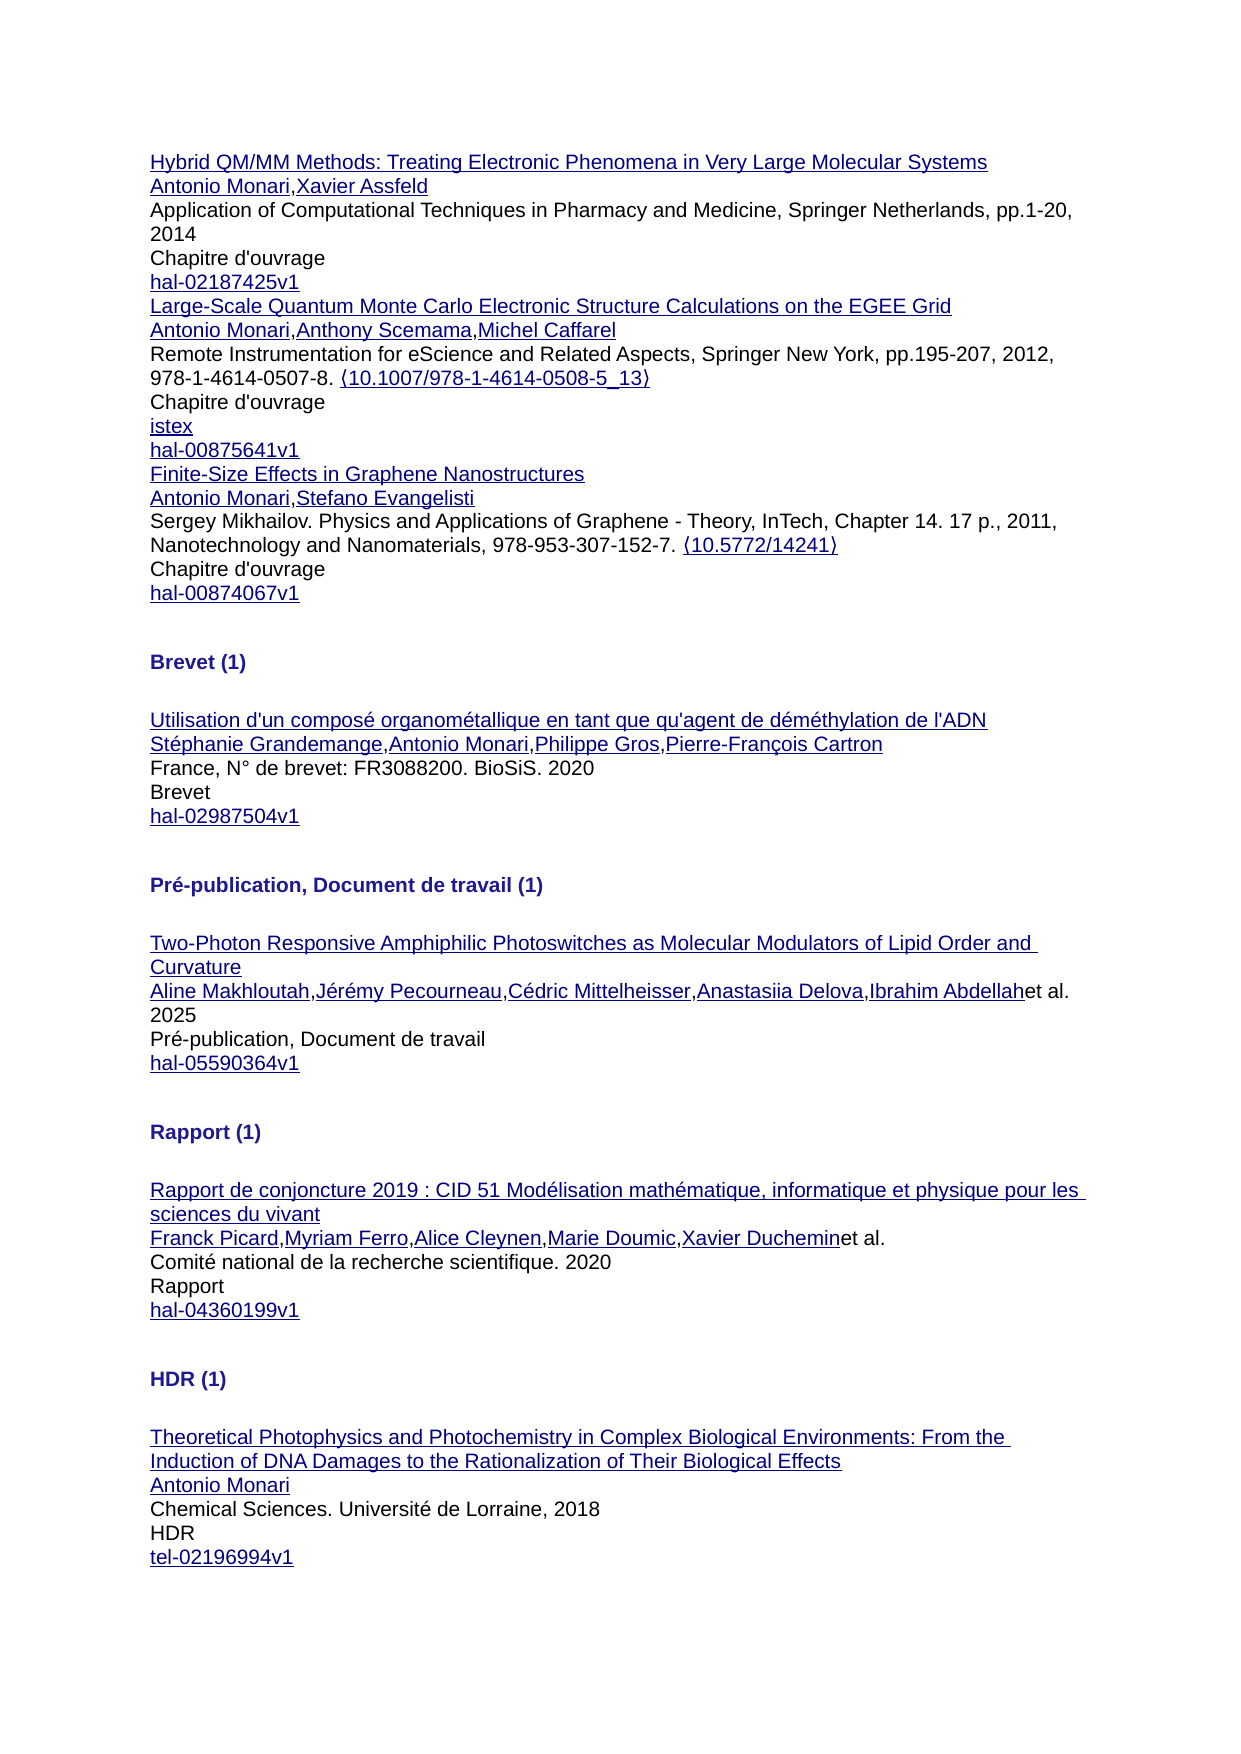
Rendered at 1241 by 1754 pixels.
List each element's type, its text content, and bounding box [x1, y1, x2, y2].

table_header Two-Photon Responsive Amphiphilic Photoswitches as Molecular Modulators of Lipid Order and Curvature Aline Makhloutah,Jérémy Pecourneau,Cédric Mittelheisser,Anastasiia Delova,Ibrahim Abdellahet al. 2025 Pré-publication, Document de travail hal-05590364v1 [150, 931, 1090, 1075]
subtitle Brevet (1) [150, 650, 1090, 674]
table_header Rapport de conjoncture 2019 : CID 51 Modélisation mathématique, informatique et physique pour les sciences du vivant Franck Picard,Myriam Ferro,Alice Cleynen,Marie Doumic,Xavier Ducheminet al. Comité national de la recherche scientifique. 2020 Rapport hal-04360199v1 [150, 1178, 1090, 1322]
subtitle Rapport (1) [150, 1120, 1090, 1144]
table_cell Hybrid QM/MM Methods: Treating Electronic Phenomena in Very Large Molecular Systems Antonio Monari,Xavier Assfeld Application of Computational Techniques in Pharmacy and Medicine, Springer Netherlands, pp.1-20, 2014 Chapitre d'ouvrage hal-02187425v1 [150, 150, 1090, 294]
table_header Theoretical Photophysics and Photochemistry in Complex Biological Environments: From the Induction of DNA Damages to the Rationalization of Their Biological Effects Antonio Monari Chemical Sciences. Université de Lorraine, 2018 HDR tel-02196994v1 [150, 1425, 1090, 1569]
table_cell Finite-Size Effects in Graphene Nanostructures Antonio Monari,Stefano Evangelisti Sergey Mikhailov. Physics and Applications of Graphene - Theory, InTech, Chapter 14. 17 p., 2011, Nanotechnology and Nanomaterials, 978-953-307-152-7. ⟨10.5772/14241⟩ Chapitre d'ouvrage hal-00874067v1 [150, 461, 1090, 605]
subtitle HDR (1) [150, 1367, 1090, 1391]
subtitle Pré-publication, Document de travail (1) [150, 873, 1090, 897]
table_header Utilisation d'un composé organométallique en tant que qu'agent de déméthylation de l'ADN Stéphanie Grandemange,Antonio Monari,Philippe Gros,Pierre-François Cartron France, N° de brevet: FR3088200. BioSiS. 2020 Brevet hal-02987504v1 [150, 708, 1090, 828]
table_cell Large-Scale Quantum Monte Carlo Electronic Structure Calculations on the EGEE Grid Antonio Monari,Anthony Scemama,Michel Caffarel Remote Instrumentation for eScience and Related Aspects, Springer New York, pp.195-207, 2012, 978-1-4614-0507-8. ⟨10.1007/978-1-4614-0508-5_13⟩ Chapitre d'ouvrage istex hal-00875641v1 [150, 294, 1090, 461]
